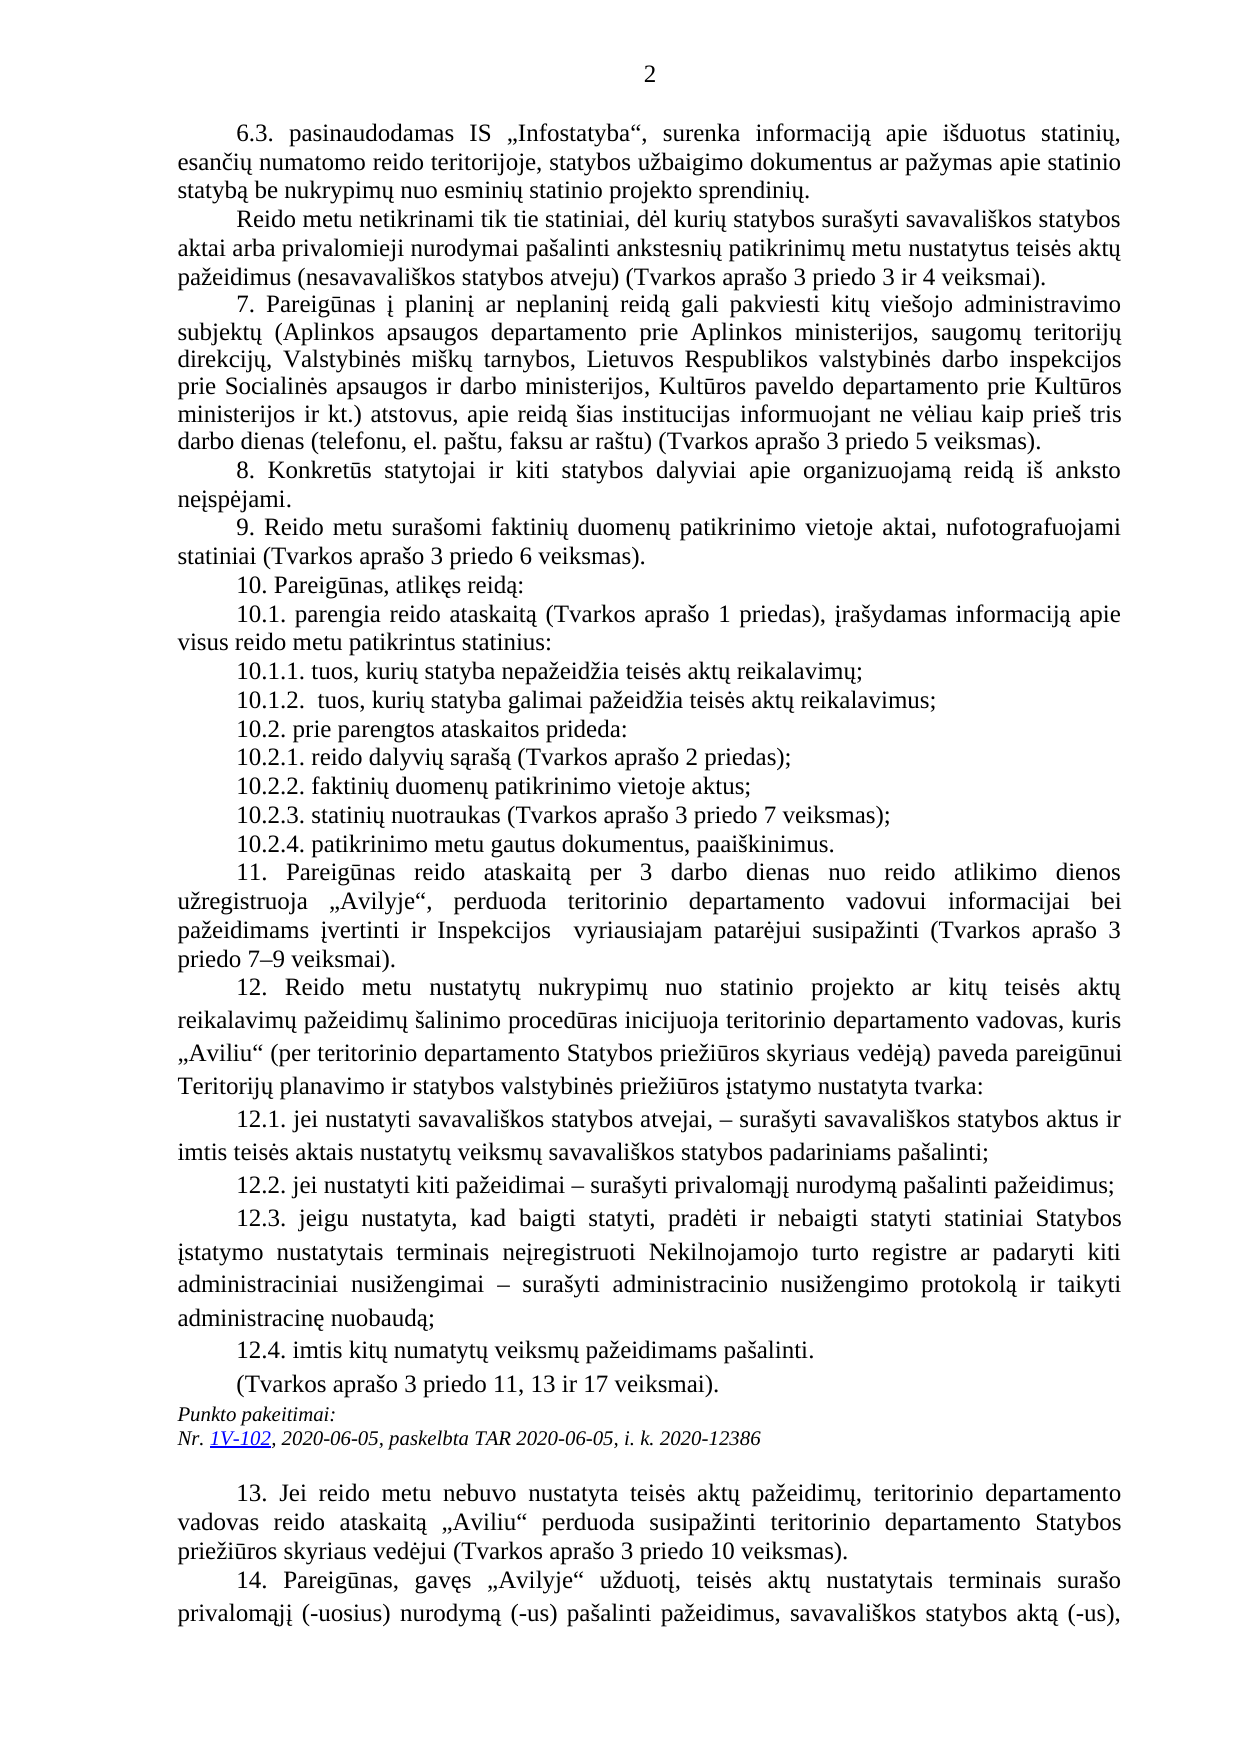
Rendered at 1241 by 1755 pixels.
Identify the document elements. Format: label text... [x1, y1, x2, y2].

text Nr. 1V-102, 2020-06-05, paskelbta TAR 2020-06-05, i. k. 2020-12386 [177, 1426, 1122, 1450]
text 11. Pareigūnas reido ataskaitą per 3 darbo dienas nuo reido atlikimo dienos užregistruoja „Avilyje“, perduoda teritorinio departamento vadovui informacijai bei pažeidimams įvertinti ir Inspekcijos vyriausiajam patarėjui susipažinti (Tvarkos aprašo 3 priedo 7–9 veiksmai). [177, 857, 1122, 972]
text 12.3. jeigu nustatyta, kad baigti statyti, pradėti ir nebaigti statyti statiniai Statybos įstatymo nustatytais terminais neįregistruoti Nekilnojamojo turto registre ar padaryti kiti administraciniai nusižengimai – surašyti administracinio nusižengimo protokolą ir taikyti administracinę nuobaudą; [177, 1203, 1122, 1331]
text 8. Konkretūs statytojai ir kiti statybos dalyviai apie organizuojamą reidą iš anksto neįspėjami. [177, 455, 1122, 512]
text 10.2. prie parengtos ataskaitos prideda: [177, 714, 1122, 742]
text 6.3. pasinaudodamas IS „Infostatyba“, surenka informaciją apie išduotus statinių, esančių numatomo reido teritorijoje, statybos užbaigimo dokumentus ar pažymas apie statinio statybą be nukrypimų nuo esminių statinio projekto sprendinių. [177, 118, 1122, 204]
text (Tvarkos aprašo 3 priedo 11, 13 ir 17 veiksmai). [177, 1369, 1122, 1397]
text 14. Pareigūnas, gavęs „Avilyje“ užduotį, teisės aktų nustatytais terminais surašo privalomąjį (-uosius) nurodymą (-us) pašalinti pažeidimus, savavališkos statybos aktą (-us), [177, 1565, 1122, 1627]
text 10.2.4. patikrinimo metu gautus dokumentus, paaiškinimus. [177, 829, 1122, 857]
text Punkto pakeitimai: [177, 1402, 1122, 1426]
text 10.2.2. faktinių duomenų patikrinimo vietoje aktus; [177, 771, 1122, 800]
text 10.1.1. tuos, kurių statyba nepažeidžia teisės aktų reikalavimų; [177, 656, 1122, 685]
text 10.1. parengia reido ataskaitą (Tvarkos aprašo 1 priedas), įrašydamas informaciją apie visus reido metu patikrintus statinius: [177, 599, 1122, 656]
text 13. Jei reido metu nebuvo nustatyta teisės aktų pažeidimų, teritorinio departamento vadovas reido ataskaitą „Aviliu“ perduoda susipažinti teritorinio departamento Statybos priežiūros skyriaus vedėjui (Tvarkos aprašo 3 priedo 10 veiksmas). [177, 1478, 1122, 1565]
text 10.1.2. tuos, kurių statyba galimai pažeidžia teisės aktų reikalavimus; [177, 685, 1122, 714]
text Reido metu netikrinami tik tie statiniai, dėl kurių statybos surašyti savavališkos statybos aktai arba privalomieji nurodymai pašalinti ankstesnių patikrinimų metu nustatytus teisės aktų pažeidimus (nesavavališkos statybos atveju) (Tvarkos aprašo 3 priedo 3 ir 4 veiksmai). [177, 204, 1122, 291]
text 10. Pareigūnas, atlikęs reidą: [177, 570, 1122, 599]
text 7. Pareigūnas į planinį ar neplaninį reidą gali pakviesti kitų viešojo administravimo subjektų (Aplinkos apsaugos departamento prie Aplinkos ministerijos, saugomų teritorijų direkcijų, Valstybinės miškų tarnybos, Lietuvos Respublikos valstybinės darbo inspekcijos prie Socialinės apsaugos ir darbo ministerijos, Kultūros paveldo departamento prie Kultūros ministerijos ir kt.) atstovus, apie reidą šias institucijas informuojant ne vėliau kaip prieš tris darbo dienas (telefonu, el. paštu, faksu ar raštu) (Tvarkos aprašo 3 priedo 5 veiksmas). [177, 291, 1122, 455]
text 10.2.1. reido dalyvių sąrašą (Tvarkos aprašo 2 priedas); [177, 742, 1122, 771]
text 12.1. jei nustatyti savavališkos statybos atvejai, – surašyti savavališkos statybos aktus ir imtis teisės aktais nustatytų veiksmų savavališkos statybos padariniams pašalinti; [177, 1104, 1122, 1166]
text 10.2.3. statinių nuotraukas (Tvarkos aprašo 3 priedo 7 veiksmas); [177, 800, 1122, 829]
text 12.2. jei nustatyti kiti pažeidimai – surašyti privalomąjį nurodymą pašalinti pažeidimus; [177, 1171, 1122, 1199]
text 12. Reido metu nustatytų nukrypimų nuo statinio projekto ar kitų teisės aktų reikalavimų pažeidimų šalinimo procedūras inicijuoja teritorinio departamento vadovas, kuris „Aviliu“ (per teritorinio departamento Statybos priežiūros skyriaus vedėją) paveda pareigūnui Teritorijų planavimo ir statybos valstybinės priežiūros įstatymo nustatyta tvarka: [177, 972, 1122, 1100]
text 9. Reido metu surašomi faktinių duomenų patikrinimo vietoje aktai, nufotografuojami statiniai (Tvarkos aprašo 3 priedo 6 veiksmas). [177, 512, 1122, 570]
text 12.4. imtis kitų numatytų veiksmų pažeidimams pašalinti. [177, 1336, 1122, 1364]
